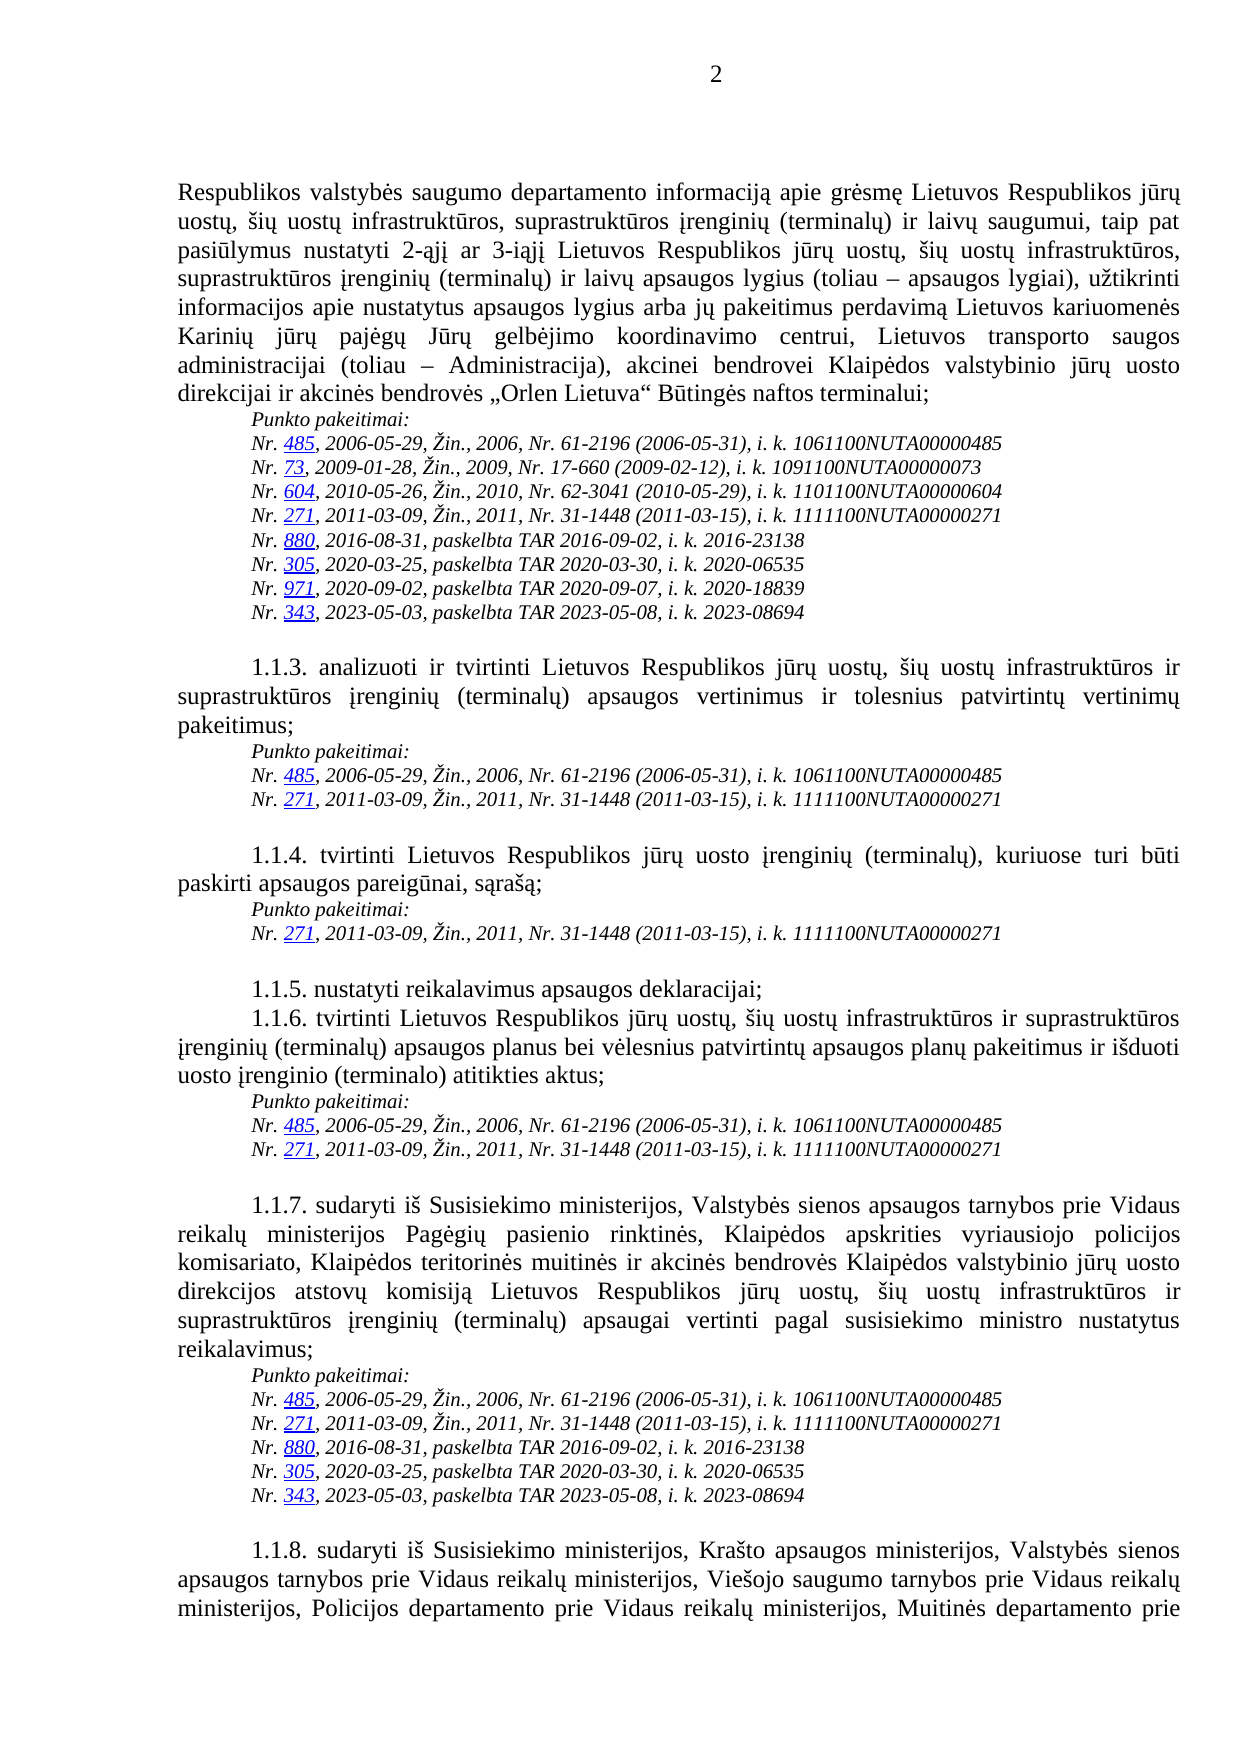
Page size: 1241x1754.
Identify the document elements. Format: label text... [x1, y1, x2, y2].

text Nr. 305, 2020-03-25, paskelbta TAR 2020-03-30, i. k. 2020-06535 [177, 1459, 1181, 1483]
text Nr. 73, 2009-01-28, Žin., 2009, Nr. 17-660 (2009-02-12), i. k. 1091100NUTA00000073 [177, 455, 1181, 479]
text Nr. 271, 2011-03-09, Žin., 2011, Nr. 31-1448 (2011-03-15), i. k. 1111100NUTA00000271 [177, 1411, 1181, 1435]
text Punkto pakeitimai: [177, 739, 1181, 763]
text Punkto pakeitimai: [177, 1089, 1181, 1113]
text Nr. 343, 2023-05-03, paskelbta TAR 2023-05-08, i. k. 2023-08694 [177, 1483, 1181, 1507]
text Nr. 971, 2020-09-02, paskelbta TAR 2020-09-07, i. k. 2020-18839 [177, 576, 1181, 600]
text Respublikos valstybės saugumo departamento informaciją apie grėsmę Lietuvos Respublikos jūrų uostų, šių uostų infrastruktūros, suprastruktūros įrenginių (terminalų) ir laivų saugumui, taip pat pasiūlymus nustatyti 2-ąjį ar 3-iąjį Lietuvos Respublikos jūrų uostų, šių uostų infrastruktūros, suprastruktūros įrenginių (terminalų) ir laivų apsaugos lygius (toliau – apsaugos lygiai), užtikrinti informacijos apie nustatytus apsaugos lygius arba jų pakeitimus perdavimą Lietuvos kariuomenės Karinių jūrų pajėgų Jūrų gelbėjimo koordinavimo centrui, Lietuvos transporto saugos administracijai (toliau – Administracija), akcinei bendrovei Klaipėdos valstybinio jūrų uosto direkcijai ir akcinės bendrovės „Orlen Lietuva“ Būtingės naftos terminalui; [177, 177, 1181, 407]
text Nr. 343, 2023-05-03, paskelbta TAR 2023-05-08, i. k. 2023-08694 [177, 600, 1181, 624]
text Nr. 271, 2011-03-09, Žin., 2011, Nr. 31-1448 (2011-03-15), i. k. 1111100NUTA00000271 [177, 1137, 1181, 1161]
text Punkto pakeitimai: [177, 897, 1181, 921]
text Nr. 305, 2020-03-25, paskelbta TAR 2020-03-30, i. k. 2020-06535 [177, 552, 1181, 576]
text Nr. 271, 2011-03-09, Žin., 2011, Nr. 31-1448 (2011-03-15), i. k. 1111100NUTA00000271 [177, 921, 1181, 945]
text Nr. 485, 2006-05-29, Žin., 2006, Nr. 61-2196 (2006-05-31), i. k. 1061100NUTA00000485 [177, 763, 1181, 787]
text Punkto pakeitimai: [177, 407, 1181, 431]
text 1.1.4. tvirtinti Lietuvos Respublikos jūrų uosto įrenginių (terminalų), kuriuose turi būti paskirti apsaugos pareigūnai, sąrašą; [177, 840, 1181, 897]
text Nr. 485, 2006-05-29, Žin., 2006, Nr. 61-2196 (2006-05-31), i. k. 1061100NUTA00000485 [177, 431, 1181, 455]
text Nr. 485, 2006-05-29, Žin., 2006, Nr. 61-2196 (2006-05-31), i. k. 1061100NUTA00000485 [177, 1113, 1181, 1137]
text 1.1.8. sudaryti iš Susisiekimo ministerijos, Krašto apsaugos ministerijos, Valstybės sienos apsaugos tarnybos prie Vidaus reikalų ministerijos, Viešojo saugumo tarnybos prie Vidaus reikalų ministerijos, Policijos departamento prie Vidaus reikalų ministerijos, Muitinės departamento prie [177, 1536, 1181, 1622]
text Nr. 271, 2011-03-09, Žin., 2011, Nr. 31-1448 (2011-03-15), i. k. 1111100NUTA00000271 [177, 787, 1181, 811]
text 1.1.6. tvirtinti Lietuvos Respublikos jūrų uostų, šių uostų infrastruktūros ir suprastruktūros įrenginių (terminalų) apsaugos planus bei vėlesnius patvirtintų apsaugos planų pakeitimus ir išduoti uosto įrenginio (terminalo) atitikties aktus; [177, 1003, 1181, 1089]
text 1.1.7. sudaryti iš Susisiekimo ministerijos, Valstybės sienos apsaugos tarnybos prie Vidaus reikalų ministerijos Pagėgių pasienio rinktinės, Klaipėdos apskrities vyriausiojo policijos komisariato, Klaipėdos teritorinės muitinės ir akcinės bendrovės Klaipėdos valstybinio jūrų uosto direkcijos atstovų komisiją Lietuvos Respublikos jūrų uostų, šių uostų infrastruktūros ir suprastruktūros įrenginių (terminalų) apsaugai vertinti pagal susisiekimo ministro nustatytus reikalavimus; [177, 1190, 1181, 1362]
text Nr. 271, 2011-03-09, Žin., 2011, Nr. 31-1448 (2011-03-15), i. k. 1111100NUTA00000271 [177, 503, 1181, 527]
text Nr. 880, 2016-08-31, paskelbta TAR 2016-09-02, i. k. 2016-23138 [177, 527, 1181, 552]
text Nr. 604, 2010-05-26, Žin., 2010, Nr. 62-3041 (2010-05-29), i. k. 1101100NUTA00000604 [177, 479, 1181, 503]
text 1.1.3. analizuoti ir tvirtinti Lietuvos Respublikos jūrų uostų, šių uostų infrastruktūros ir suprastruktūros įrenginių (terminalų) apsaugos vertinimus ir tolesnius patvirtintų vertinimų pakeitimus; [177, 652, 1181, 739]
text Nr. 485, 2006-05-29, Žin., 2006, Nr. 61-2196 (2006-05-31), i. k. 1061100NUTA00000485 [177, 1387, 1181, 1411]
text Punkto pakeitimai: [177, 1362, 1181, 1387]
text 1.1.5. nustatyti reikalavimus apsaugos deklaracijai; [177, 974, 1181, 1003]
text Nr. 880, 2016-08-31, paskelbta TAR 2016-09-02, i. k. 2016-23138 [177, 1435, 1181, 1459]
